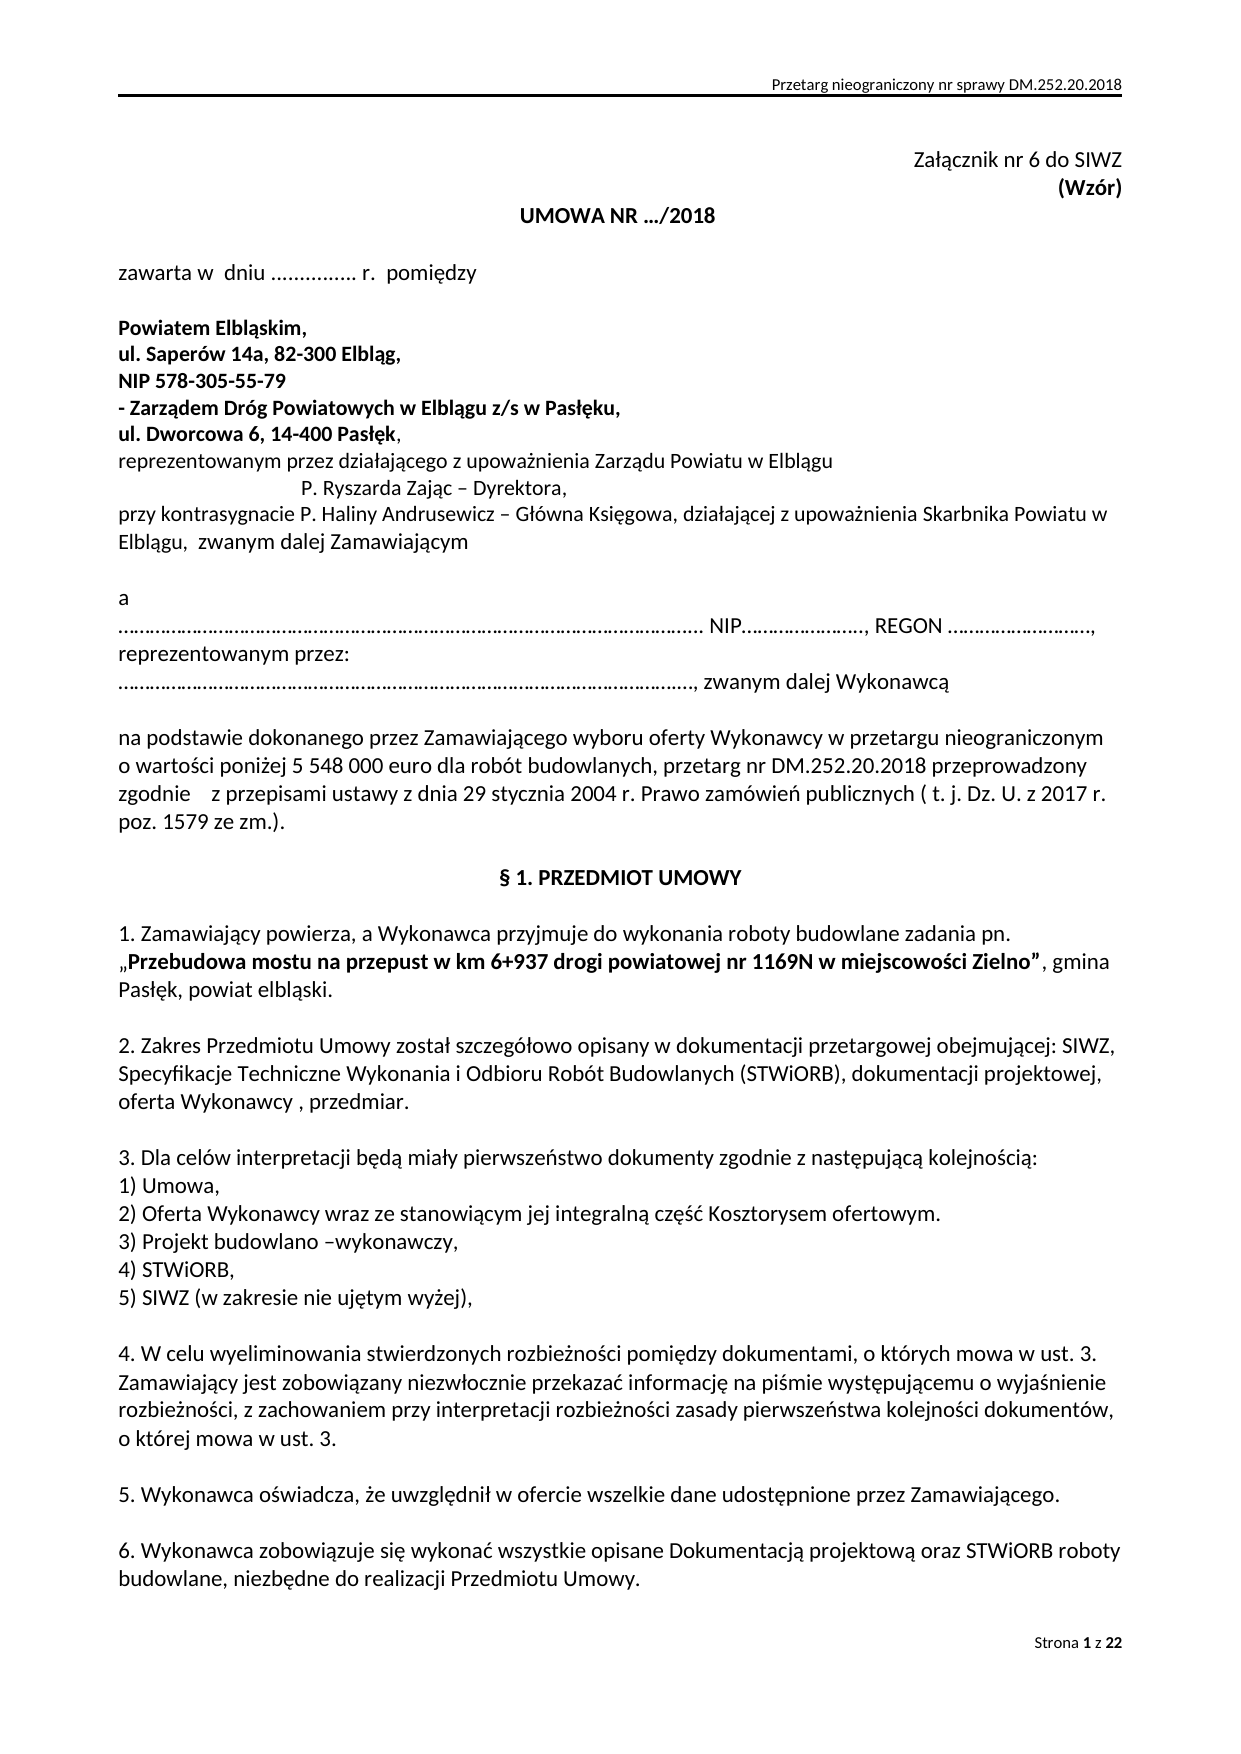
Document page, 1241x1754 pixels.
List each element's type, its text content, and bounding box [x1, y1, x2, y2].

text 1. Zamawiający powierza, a Wykonawca przyjmuje do wykonania roboty budowlane zadania pn. „Przebudowa mostu na przepust w km 6+937 drogi powiatowej nr 1169N w miejscowości Zielno”, gmina Pasłęk, powiat elbląski. [118, 919, 1122, 1003]
text 5) SIWZ (w zakresie nie ujętym wyżej), [118, 1283, 1122, 1312]
text Powiatem Elbląskim, [118, 314, 1122, 340]
text 5. Wykonawca oświadcza, że uwzględnił w ofercie wszelkie dane udostępnione przez Zamawiającego. [118, 1480, 1122, 1508]
text NIP 578-305-55-79 [118, 367, 1122, 394]
text ul. Saperów 14a, 82-300 Elbląg, [118, 340, 1122, 367]
text ul. Dworcowa 6, 14-400 Pasłęk, [118, 420, 1122, 447]
text 4) STWiORB, [118, 1256, 1122, 1283]
text Załącznik nr 6 do SIWZ [118, 146, 1122, 173]
text P. Ryszarda Zając – Dyrektora, [118, 474, 1122, 500]
text 3) Projekt budowlano –wykonawczy, [118, 1227, 1122, 1256]
text (Wzór) [118, 173, 1122, 202]
text na podstawie dokonanego przez Zamawiającego wyboru oferty Wykonawcy w przetargu nieograniczonym o wartości poniżej 5 548 000 euro dla robót budowlanych, przetarg nr DM.252.20.2018 przeprowadzony zgodnie z przepisami ustawy z dnia 29 stycznia 2004 r. Prawo zamówień publicznych ( t. j. Dz. U. z 2017 r. poz. 1579 ze zm.). [118, 723, 1122, 835]
text UMOWA NR …/2018 [118, 202, 1122, 229]
text reprezentowanym przez działającego z upoważnienia Zarządu Powiatu w Elblągu [118, 447, 1122, 474]
text …………………………………………………………………………………………….…, zwanym dalej Wykonawcą [118, 667, 1122, 695]
text zawarta w dniu ............... r. pomiędzy [118, 258, 1122, 286]
text ………………………………………………………………………………………………... NIP………………….., REGON ………………………, reprezentowanym przez: [118, 611, 1122, 667]
text 2) Oferta Wykonawcy wraz ze stanowiącym jej integralną część Kosztorysem ofertowym. [118, 1199, 1122, 1227]
text a [118, 583, 1122, 611]
text § 1. PRZEDMIOT UMOWY [118, 863, 1122, 891]
text 3. Dla celów interpretacji będą miały pierwszeństwo dokumenty zgodnie z następującą kolejnością: [118, 1143, 1122, 1171]
text 1) Umowa, [118, 1171, 1122, 1199]
text - Zarządem Dróg Powiatowych w Elblągu z/s w Pasłęku, [118, 394, 1122, 420]
text 2. Zakres Przedmiotu Umowy został szczegółowo opisany w dokumentacji przetargowej obejmującej: SIWZ, Specyfikacje Techniczne Wykonania i Odbioru Robót Budowlanych (STWiORB), dokumentacji projektowej, oferta Wykonawcy , przedmiar. [118, 1031, 1122, 1115]
text przy kontrasygnacie P. Haliny Andrusewicz – Główna Księgowa, działającej z upoważnienia Skarbnika Powiatu w Elblągu, zwanym dalej Zamawiającym [118, 500, 1122, 555]
text 6. Wykonawca zobowiązuje się wykonać wszystkie opisane Dokumentacją projektową oraz STWiORB roboty budowlane, niezbędne do realizacji Przedmiotu Umowy. [118, 1536, 1122, 1592]
text 4. W celu wyeliminowania stwierdzonych rozbieżności pomiędzy dokumentami, o których mowa w ust. 3. Zamawiający jest zobowiązany niezwłocznie przekazać informację na piśmie występującemu o wyjaśnienie rozbieżności, z zachowaniem przy interpretacji rozbieżności zasady pierwszeństwa kolejności dokumentów, o której mowa w ust. 3. [118, 1339, 1122, 1452]
